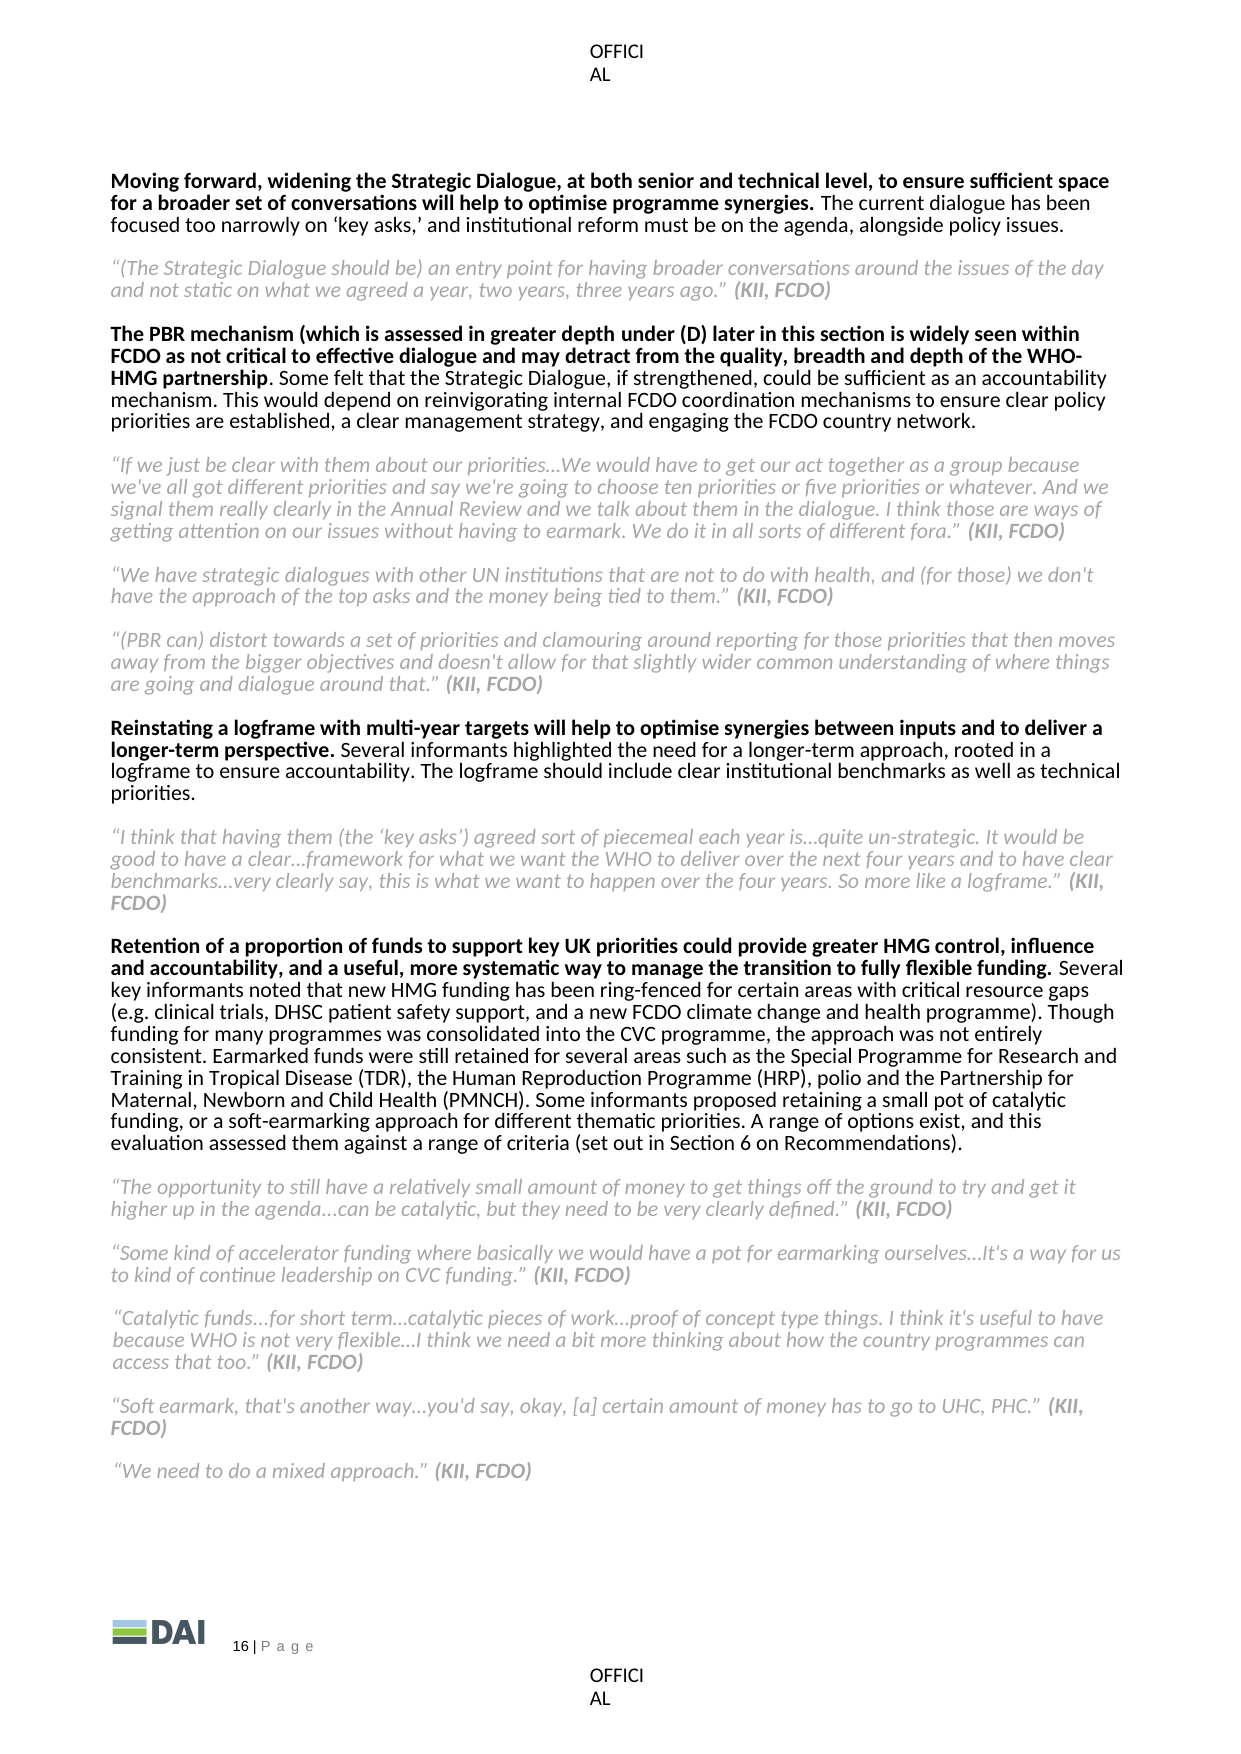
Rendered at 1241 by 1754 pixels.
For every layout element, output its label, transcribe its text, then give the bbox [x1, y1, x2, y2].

text The PBR mechanism (which is assessed in greater depth under (D) later in this section is widely seen within FCDO as not critical to effective dialogue and may detract from the quality, breadth and depth of the WHO-HMG partnership. Some felt that the Strategic Dialogue, if strengthened, could be sufficient as an accountability mechanism. This would depend on reinvigorating internal FCDO coordination mechanisms to ensure clear policy priorities are established, a clear management strategy, and engaging the FCDO country network. [110, 325, 1130, 434]
picture [112, 1620, 205, 1644]
text Reinstating a logframe with multi-year targets will help to optimise synergies between inputs and to deliver a longer-term perspective. Several informants highlighted the need for a longer-term approach, rooted in a logframe to ensure accountability. The logframe should include clear institutional benchmarks as well as technical priorities. [110, 719, 1130, 806]
text “(PBR can) distort towards a set of priorities and clamouring around reporting for those priorities that then moves away from the bigger objectives and doesn't allow for that slightly wider common understanding of where things are going and dialogue around that.” (KII, FCDO) [110, 631, 1130, 697]
text “Some kind of accelerator funding where basically we would have a pot for earmarking ourselves…It's a way for us to kind of continue leadership on CVC funding.” (KII, FCDO) [110, 1244, 1130, 1287]
text “The opportunity to still have a relatively small amount of money to get things off the ground to try and get it higher up in the agenda...can be catalytic, but they need to be very clearly defined.” (KII, FCDO) [110, 1178, 1130, 1222]
text “I think that having them (the ‘key asks’) agreed sort of piecemeal each year is…quite un-strategic. It would be good to have a clear…framework for what we want the WHO to deliver over the next four years and to have clear benchmarks…very clearly say, this is what we want to happen over the four years. So more like a logframe.” (KII, FCDO) [110, 828, 1130, 916]
text “Catalytic funds...for short term…catalytic pieces of work…proof of concept type things. I think it's useful to have because WHO is not very flexible…I think we need a bit more thinking about how the country programmes can access that too.” (KII, FCDO) [112, 1309, 1128, 1375]
text “If we just be clear with them about our priorities…We would have to get our act together as a group because we've all got different priorities and say we're going to choose ten priorities or five priorities or whatever. And we signal them really clearly in the Annual Review and we talk about them in the dialogue. I think those are ways of getting attention on our issues without having to earmark. We do it in all sorts of different fora.” (KII, FCDO) [110, 456, 1130, 544]
text “We need to do a mixed approach.” (KII, FCDO) [112, 1462, 1128, 1484]
text “We have strategic dialogues with other UN institutions that are not to do with health, and (for those) we don't have the approach of the top asks and the money being tied to them.” (KII, FCDO) [110, 566, 1130, 609]
text Retention of a proportion of funds to support key UK priorities could provide greater HMG control, influence and accountability, and a useful, more systematic way to manage the transition to fully flexible funding. Several key informants noted that new HMG funding has been ring-fenced for certain areas with critical resource gaps (e.g. clinical trials, DHSC patient safety support, and a new FCDO climate change and health programme). Though funding for many programmes was consolidated into the CVC programme, the approach was not entirely consistent. Earmarked funds were still retained for several areas such as the Special Programme for Research and Training in Tropical Disease (TDR), the Human Reproduction Programme (HRP), polio and the Partnership for Maternal, Newborn and Child Health (PMNCH). Some informants proposed retaining a small pot of catalytic funding, or a soft-earmarking approach for different thematic priorities. A range of options exist, and this evaluation assessed them against a range of criteria (set out in Section 6 on Recommendations). [110, 937, 1130, 1156]
text Moving forward, widening the Strategic Dialogue, at both senior and technical level, to ensure sufficient space for a broader set of conversations will help to optimise programme synergies. The current dialogue has been focused too narrowly on ‘key asks,’ and institutional reform must be on the agenda, alongside policy issues. [110, 172, 1130, 237]
text “Soft earmark, that's another way…you'd say, okay, [a] certain amount of money has to go to UHC, PHC.” (KII, FCDO) [110, 1397, 1130, 1441]
text “(The Strategic Dialogue should be) an entry point for having broader conversations around the issues of the day and not static on what we agreed a year, two years, three years ago.” (KII, FCDO) [110, 259, 1130, 303]
